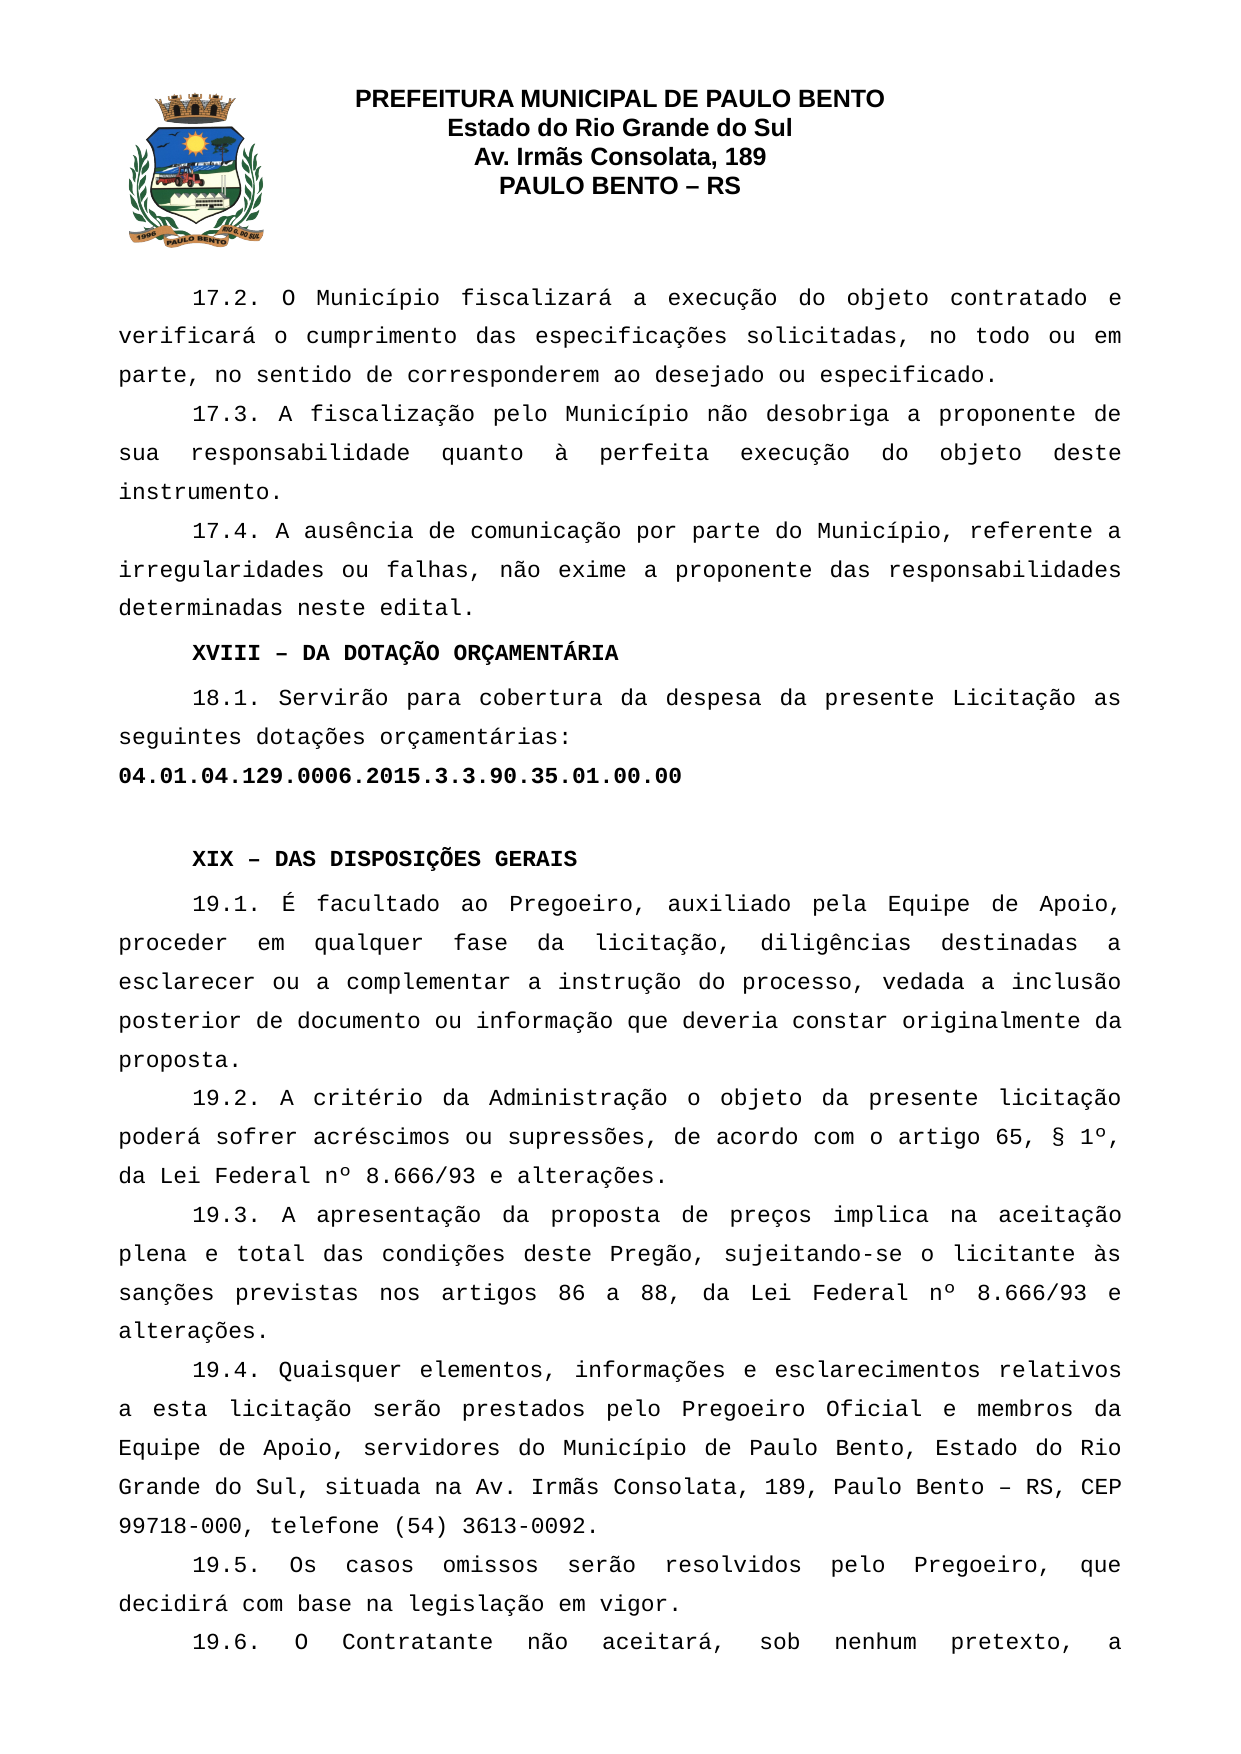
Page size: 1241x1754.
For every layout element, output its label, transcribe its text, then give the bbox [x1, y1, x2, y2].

picture [128, 92, 264, 248]
text 17.4. A ausência de comunicação por parte do Município, referente a irregularidades ou falhas, não exime a proponente das responsabilidades determinadas neste edital. [118, 519, 1122, 623]
text 19.3. A apresentação da proposta de preços implica na aceitação plena e total das condições deste Pregão, sujeitando-se o licitante às sanções previstas nos artigos 86 a 88, da Lei Federal nº 8.666/93 e alterações. [118, 1203, 1122, 1346]
text 19.6. O Contratante não aceitará, sob nenhum pretexto, a [118, 1631, 1122, 1657]
text 19.4. Quaisquer elementos, informações e esclarecimentos relativos a esta licitação serão prestados pelo Pregoeiro Oficial e membros da Equipe de Apoio, servidores do Município de Paulo Bento, Estado do Rio Grande do Sul, situada na Av. Irmãs Consolata, 189, Paulo Bento – RS, CEP 99718-000, telefone (54) 3613-0092. [118, 1359, 1122, 1540]
text 19.1. É facultado ao Pregoeiro, auxiliado pela Equipe de Apoio, proceder em qualquer fase da licitação, diligências destinadas a esclarecer ou a complementar a instrução do processo, vedada a inclusão posterior de documento ou informação que deveria constar originalmente da proposta. [118, 892, 1122, 1074]
text XVIII – DA DOTAÇÃO ORÇAMENTÁRIA [118, 642, 1122, 667]
text 18.1. Servirão para cobertura da despesa da presente Licitação as seguintes dotações orçamentárias: [118, 686, 1122, 751]
text 17.3. A fiscalização pelo Município não desobriga a proponente de sua responsabilidade quanto à perfeita execução do objeto deste instrumento. [118, 402, 1122, 506]
text XIX – DAS DISPOSIÇÕES GERAIS [118, 848, 1122, 874]
text 19.2. A critério da Administração o objeto da presente licitação poderá sofrer acréscimos ou supressões, de acordo com o artigo 65, § 1º, da Lei Federal nº 8.666/93 e alterações. [118, 1087, 1122, 1190]
text 04.01.04.129.0006.2015.3.3.90.35.01.00.00 [118, 764, 1122, 829]
text 19.5. Os casos omissos serão resolvidos pelo Pregoeiro, que decidirá com base na legislação em vigor. [118, 1553, 1122, 1618]
text 17.2. O Município fiscalizará a execução do objeto contratado e verificará o cumprimento das especificações solicitadas, no todo ou em parte, no sentido de corresponderem ao desejado ou especificado. [118, 286, 1122, 389]
